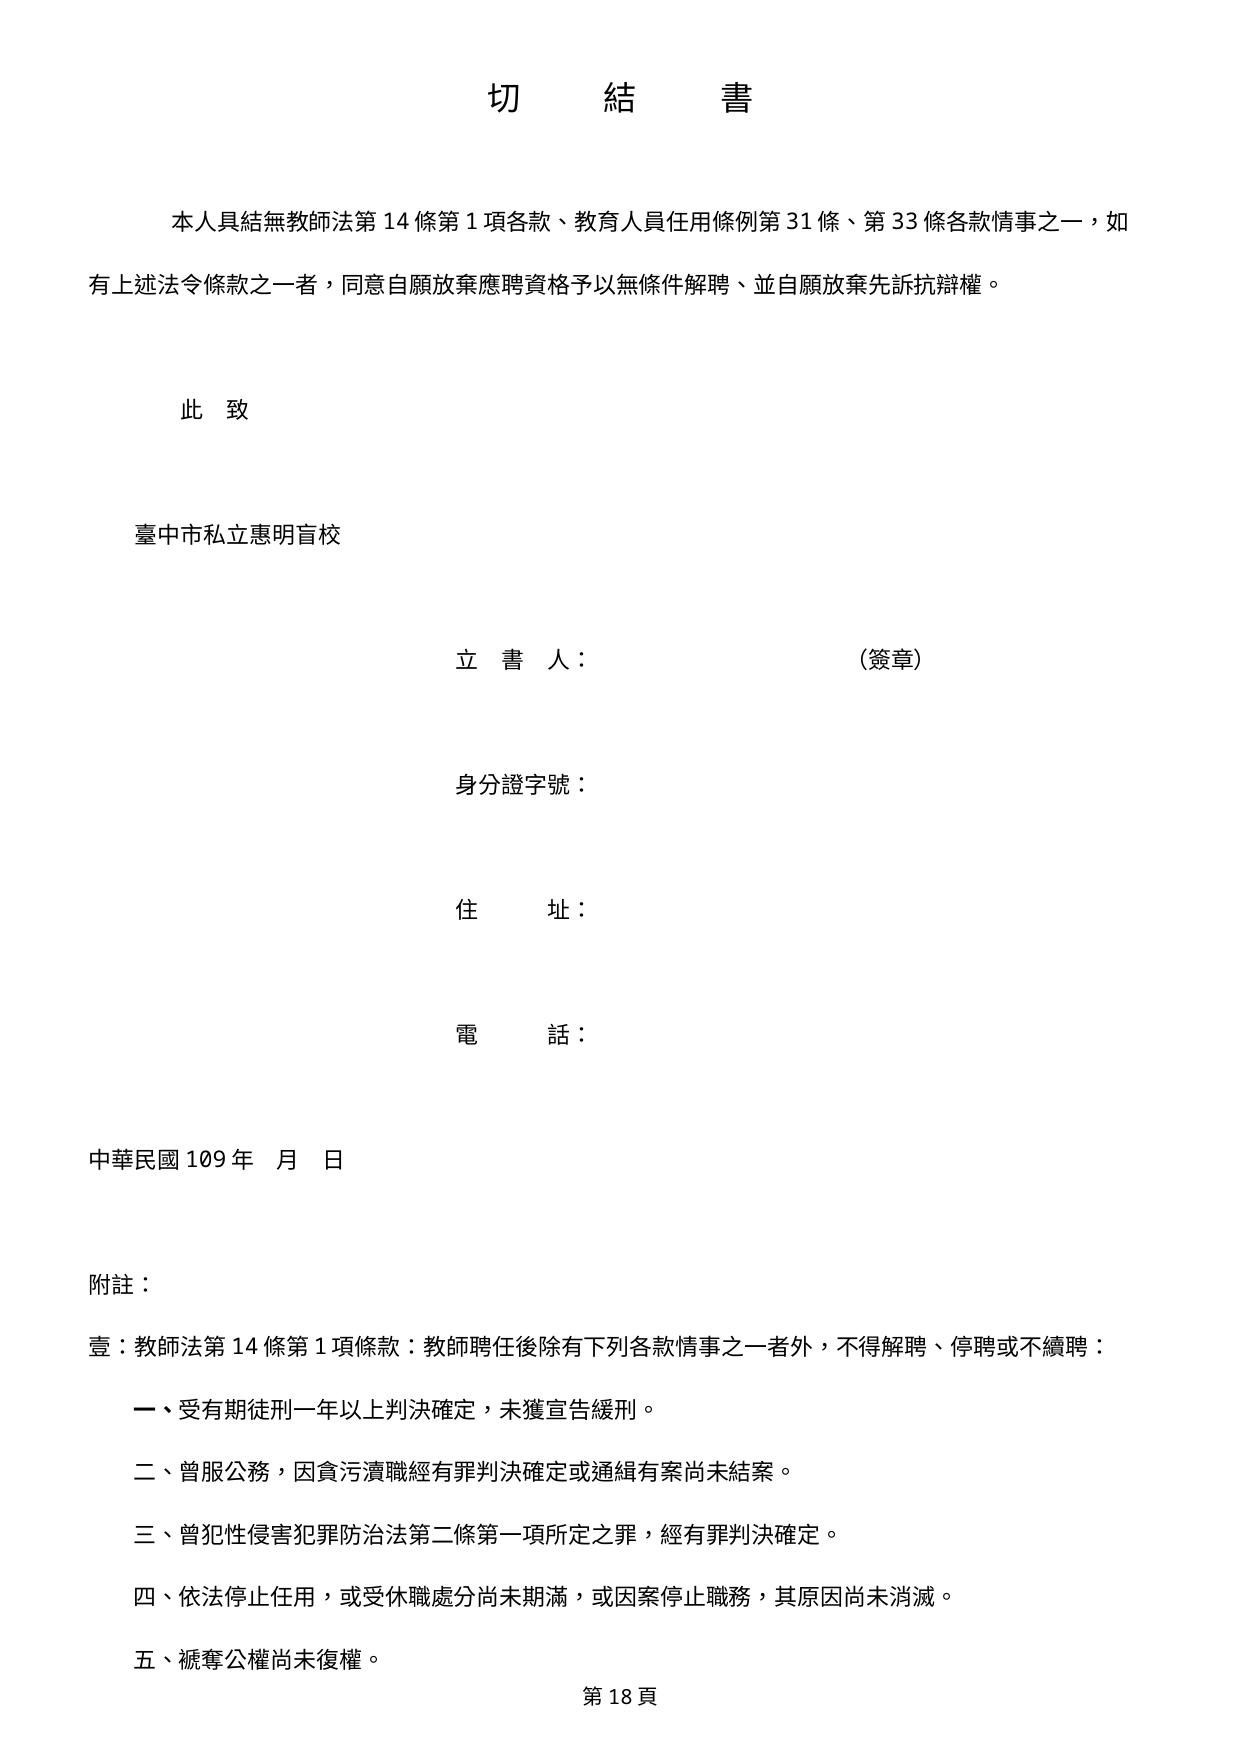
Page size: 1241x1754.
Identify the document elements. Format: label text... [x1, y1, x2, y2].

text 二、曾服公務，因貪污瀆職經有罪判決確定或通緝有案尚未結案。 [133, 1429, 1152, 1492]
text 臺中市私立惠明盲校 [89, 492, 1152, 554]
text 本人具結無教師法第14條第1項各款、教育人員任用條例第31條、第33條各款情事之一，如有上述法令條款之一者，同意自願放棄應聘資格予以無條件解聘、並自願放棄先訴抗辯權。 [89, 179, 1152, 304]
text 住 址： [89, 867, 1152, 929]
text 附註： [89, 1242, 1152, 1304]
text 此 致 [89, 367, 1152, 429]
text 五、褫奪公權尚未復權。 [133, 1617, 1152, 1679]
text 切 結 書 [89, 54, 1152, 117]
text 三、曾犯性侵害犯罪防治法第二條第一項所定之罪，經有罪判決確定。 [133, 1492, 1152, 1554]
text 一、受有期徒刑一年以上判決確定，未獲宣告緩刑。 [133, 1367, 1152, 1429]
text 電 話： [89, 992, 1152, 1054]
text 中華民國109年 月 日 [89, 1117, 1152, 1179]
text 身分證字號： [89, 742, 1152, 804]
text 壹：教師法第14條第1項條款：教師聘任後除有下列各款情事之一者外，不得解聘、停聘或不續聘： [89, 1304, 1152, 1367]
text 四、依法停止任用，或受休職處分尚未期滿，或因案停止職務，其原因尚未消滅。 [133, 1554, 1152, 1617]
text 立 書 人： （簽章） [89, 617, 1152, 679]
